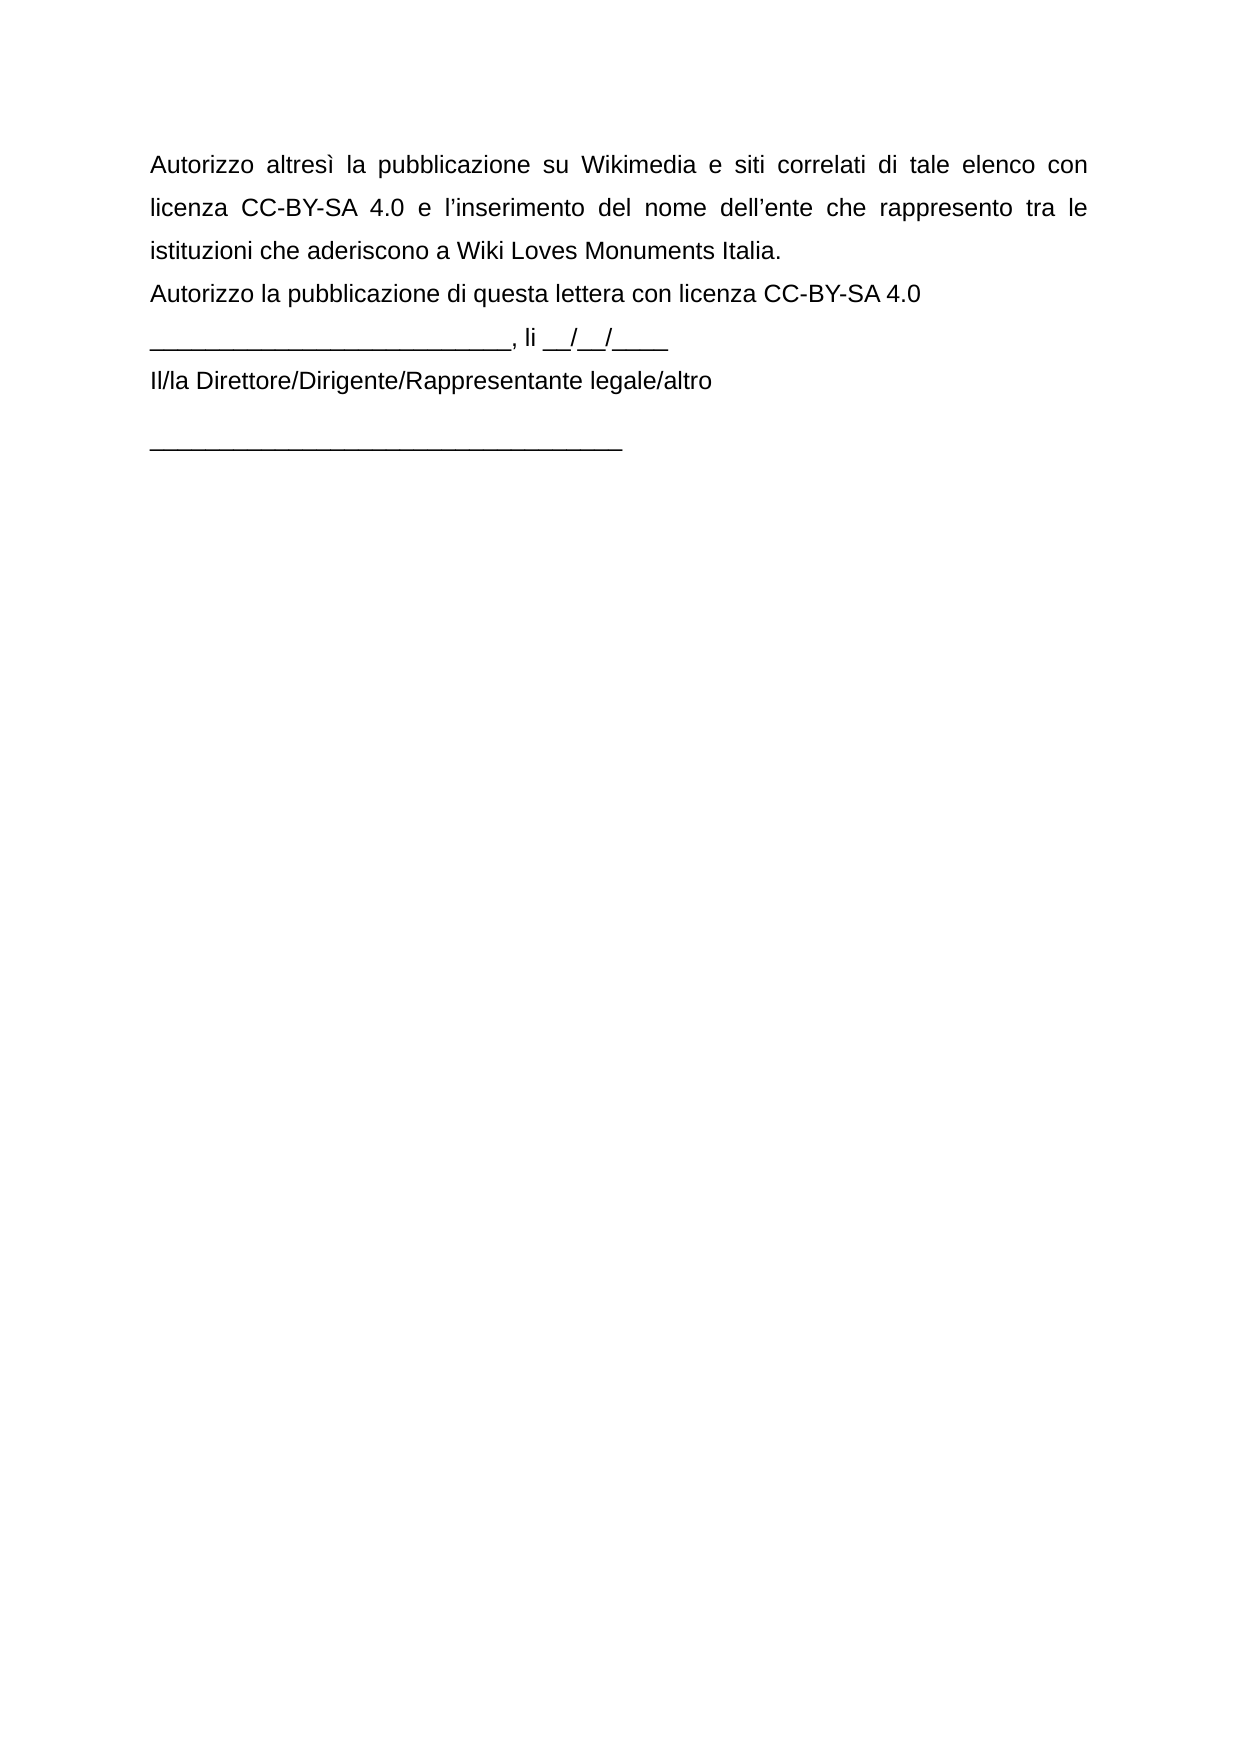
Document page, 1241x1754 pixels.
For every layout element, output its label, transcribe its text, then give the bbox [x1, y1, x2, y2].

subtitle Il/la Direttore/Dirigente/Rappresentante legale/altro [150, 366, 1090, 394]
text __________________________________ [150, 423, 1090, 452]
text Autorizzo altresì la pubblicazione su Wikimedia e siti correlati di tale elenco con licenza CC-BY-SA 4.0 e l’inserimento del nome dell’ente che rappresento tra le istituzioni che aderiscono a Wiki Loves Monuments Italia. [150, 150, 1090, 265]
subtitle Autorizzo la pubblicazione di questa lettera con licenza CC-BY-SA 4.0 [150, 279, 1090, 308]
text __________________________, li __/__/____ [150, 322, 1090, 351]
